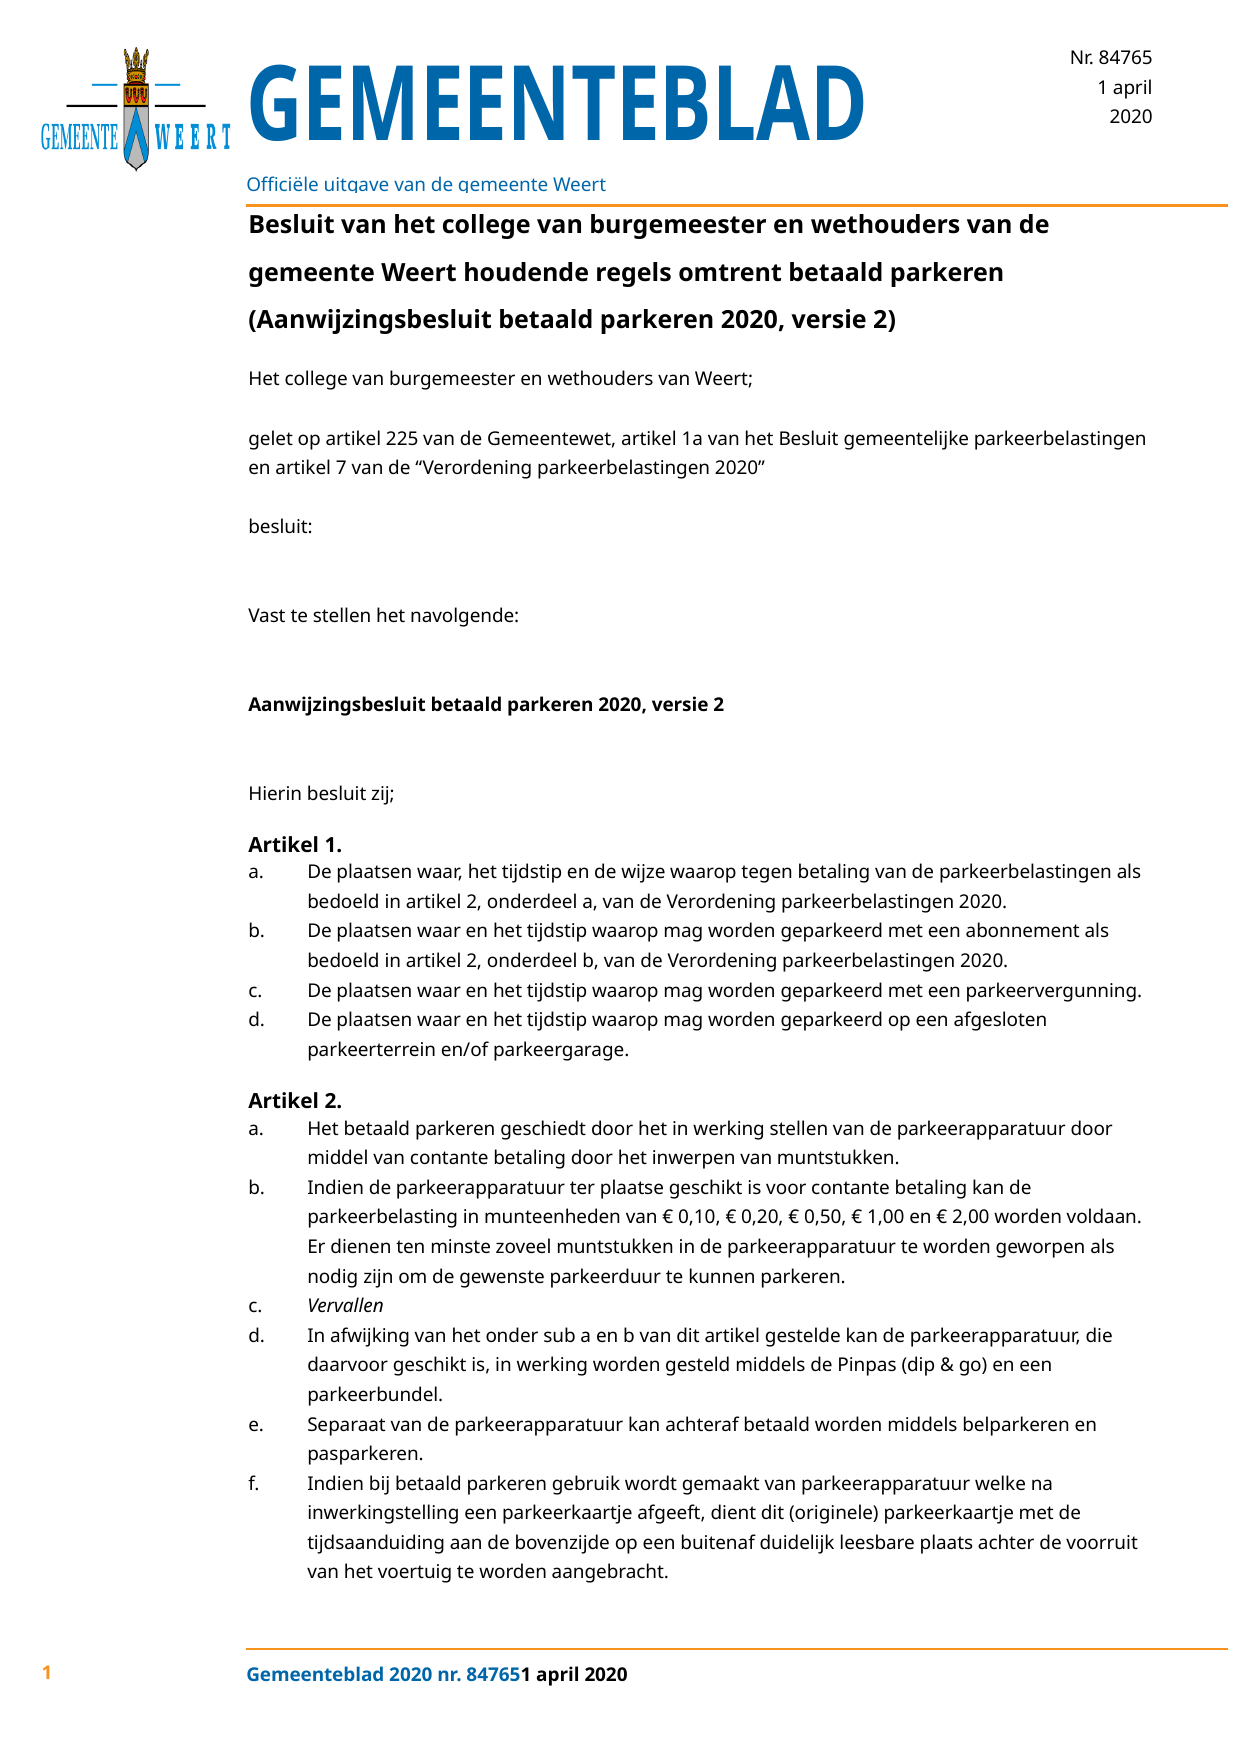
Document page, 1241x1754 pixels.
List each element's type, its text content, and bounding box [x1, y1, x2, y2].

list De plaatsen waar, het tijdstip en de wijze waarop tegen betaling van de parkeerbelastingen als bedoeld in artikel 2, onderdeel a, van de Verordening parkeerbelastingen 2020. [248, 858, 1152, 914]
list De plaatsen waar en het tijdstip waarop mag worden geparkeerd met een abonnement als bedoeld in artikel 2, onderdeel b, van de Verordening parkeerbelastingen 2020. [248, 918, 1152, 973]
text Artikel 1. [248, 830, 1152, 858]
list In afwijking van het onder sub a en b van dit artikel gestelde kan de parkeerapparatuur, die daarvoor geschikt is, in werking worden gesteld middels de Pinpas (dip & go) en een parkeerbundel. [248, 1322, 1152, 1407]
picture [41, 47, 231, 172]
text besluit: [248, 513, 1152, 539]
text Aanwijzingsbesluit betaald parkeren 2020, versie 2 [248, 691, 1152, 717]
list Separaat van de parkeerapparatuur kan achteraf betaald worden middels belparkeren en pasparkeren. [248, 1411, 1152, 1466]
text Hierin besluit zij; [248, 780, 1152, 805]
text gelet op artikel 225 van de Gemeentewet, artikel 1a van het Besluit gemeentelijke parkeerbelastingen en artikel 7 van de “Verordening parkeerbelastingen 2020” [248, 425, 1152, 480]
list De plaatsen waar en het tijdstip waarop mag worden geparkeerd met een parkeervergunning. [248, 977, 1152, 1003]
list Vervallen [248, 1292, 1152, 1318]
text Vast te stellen het navolgende: [248, 602, 1152, 628]
list Het betaald parkeren geschiedt door het in werking stellen van de parkeerapparatuur door middel van contante betaling door het inwerpen van muntstukken. [248, 1115, 1152, 1170]
text Artikel 2. [248, 1086, 1152, 1115]
list De plaatsen waar en het tijdstip waarop mag worden geparkeerd op een afgesloten parkeerterrein en/of parkeergarage. [248, 1006, 1152, 1062]
text Besluit van het college van burgemeester en wethouders van de gemeente Weert houdende regels omtrent betaald parkeren (Aanwijzingsbesluit betaald parkeren 2020, versie 2) [248, 207, 1152, 336]
text Het college van burgemeester en wethouders van Weert; [248, 366, 1152, 391]
list Indien bij betaald parkeren gebruik wordt gemaakt van parkeerapparatuur welke na inwerkingstelling een parkeerkaartje afgeeft, dient dit (originele) parkeerkaartje met de tijdsaanduiding aan de bovenzijde op een buitenaf duidelijk leesbare plaats achter de voorruit van het voertuig te worden aangebracht. [248, 1470, 1152, 1584]
list Indien de parkeerapparatuur ter plaatse geschikt is voor contante betaling kan de parkeerbelasting in munteenheden van € 0,10, € 0,20, € 0,50, € 1,00 en € 2,00 worden voldaan. Er dienen ten minste zoveel muntstukken in de parkeerapparatuur te worden geworpen als nodig zijn om de gewenste parkeerduur te kunnen parkeren. [248, 1174, 1152, 1288]
